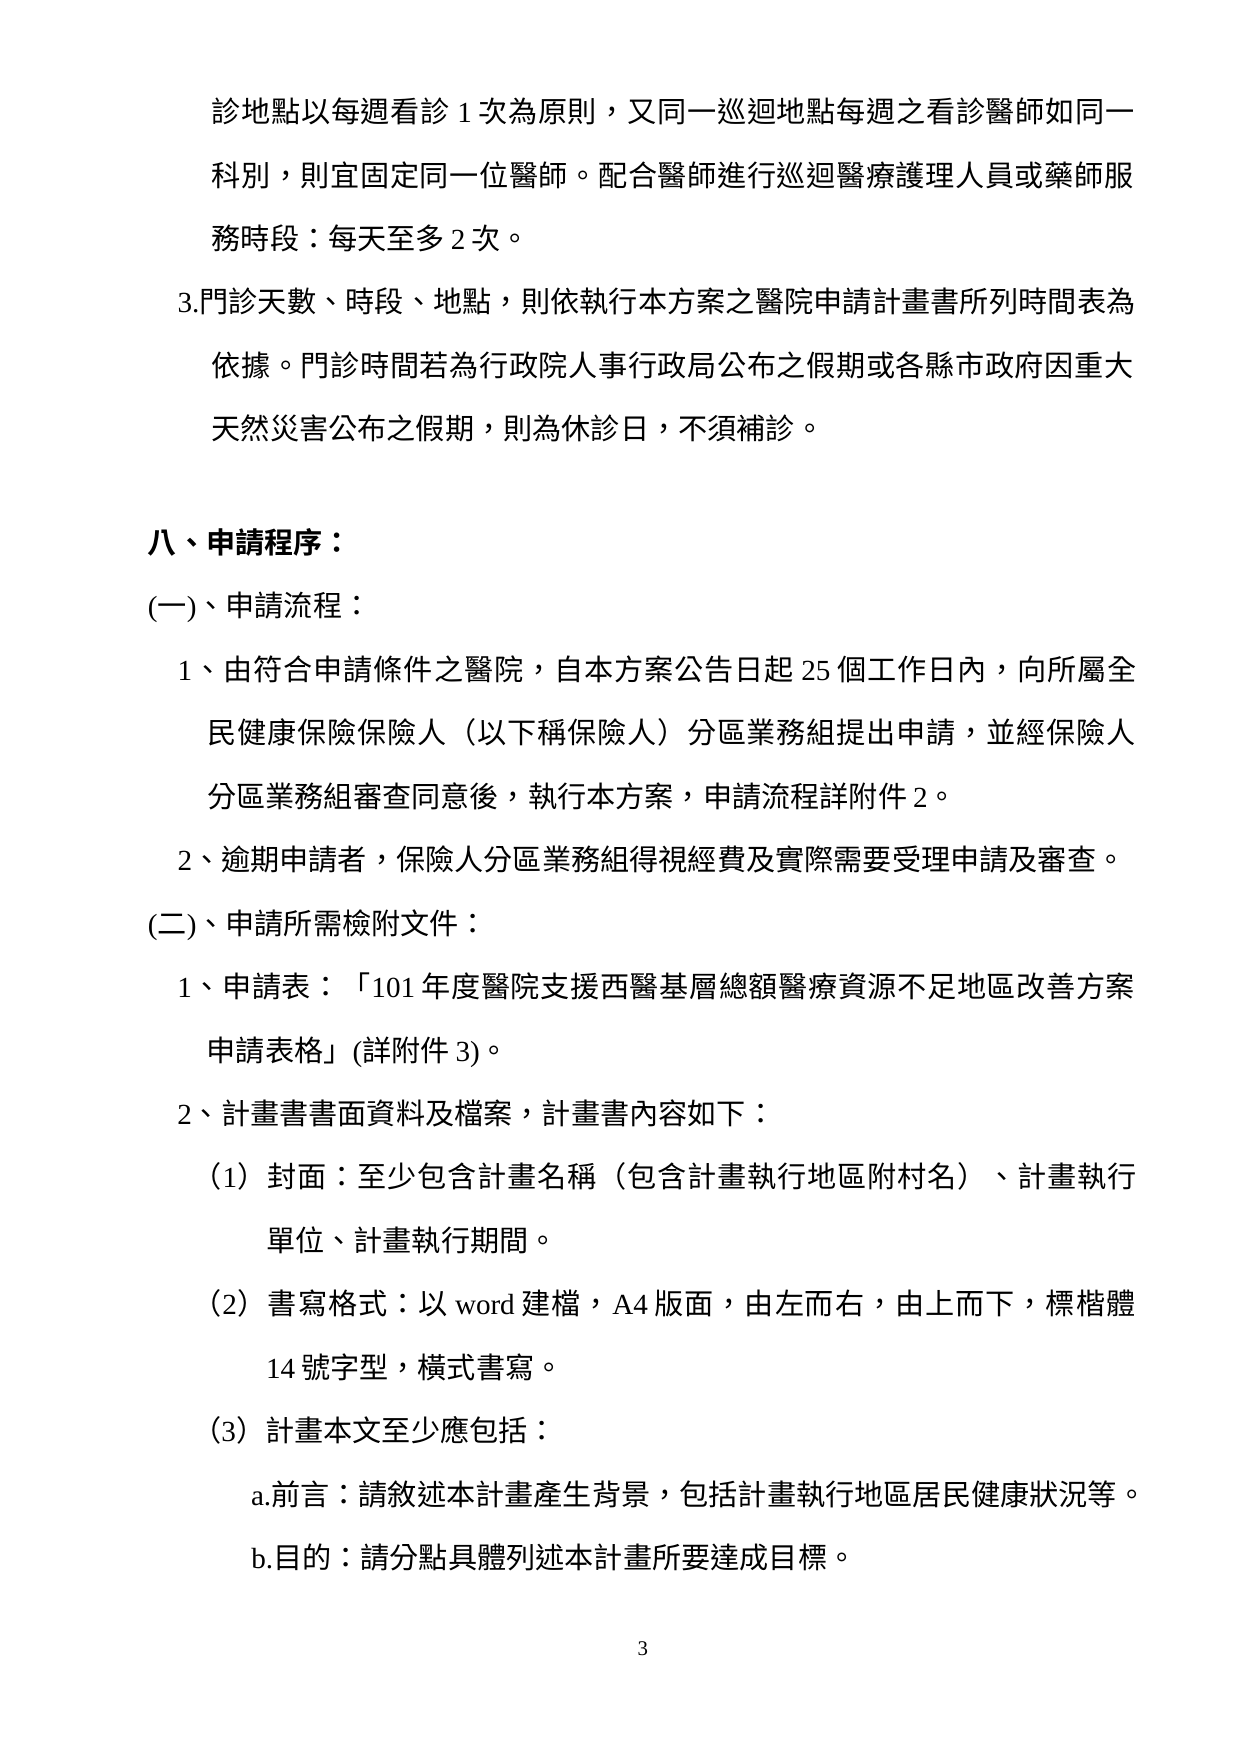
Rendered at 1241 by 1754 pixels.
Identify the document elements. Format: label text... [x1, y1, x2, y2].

text 1、由符合申請條件之醫院，自本方案公告日起25個工作日內，向所屬全民健康保險保險人（以下稱保險人）分區業務組提出申請，並經保險人分區業務組審查同意後，執行本方案，申請流程詳附件2。 [177, 646, 1137, 816]
text （1）封面：至少包含計畫名稱（包含計畫執行地區附村名）、計畫執行單位、計畫執行期間。 [192, 1154, 1137, 1260]
text (一)、申請流程： [148, 583, 1137, 625]
text 1、申請表：「101年度醫院支援西醫基層總額醫療資源不足地區改善方案申請表格」(詳附件3)。 [177, 964, 1137, 1069]
text (二)、申請所需檢附文件： [148, 900, 1137, 942]
text 診地點以每週看診1次為原則，又同一巡迴地點每週之看診醫師如同一科別，則宜固定同一位醫師。配合醫師進行巡迴醫療護理人員或藥師服務時段：每天至多2次。 [177, 89, 1137, 258]
text 八、申請程序： [148, 519, 1137, 562]
text （3）計畫本文至少應包括： [192, 1408, 1137, 1450]
text 2、逾期申請者，保險人分區業務組得視經費及實際需要受理申請及審查。 [177, 837, 1137, 879]
text b.目的：請分點具體列述本計畫所要達成目標。 [148, 1534, 1137, 1577]
text a.前言：請敘述本計畫產生背景，包括計畫執行地區居民健康狀況等。 [251, 1471, 1137, 1513]
text 3.門診天數、時段、地點，則依執行本方案之醫院申請計畫書所列時間表為依據。門診時間若為行政院人事行政局公布之假期或各縣市政府因重大天然災害公布之假期，則為休診日，不須補診。 [177, 279, 1137, 448]
text 2、計畫書書面資料及檔案，計畫書內容如下： [177, 1091, 1137, 1133]
text （2）書寫格式：以word建檔，A4版面，由左而右，由上而下，標楷體14號字型，橫式書寫。 [192, 1281, 1137, 1387]
